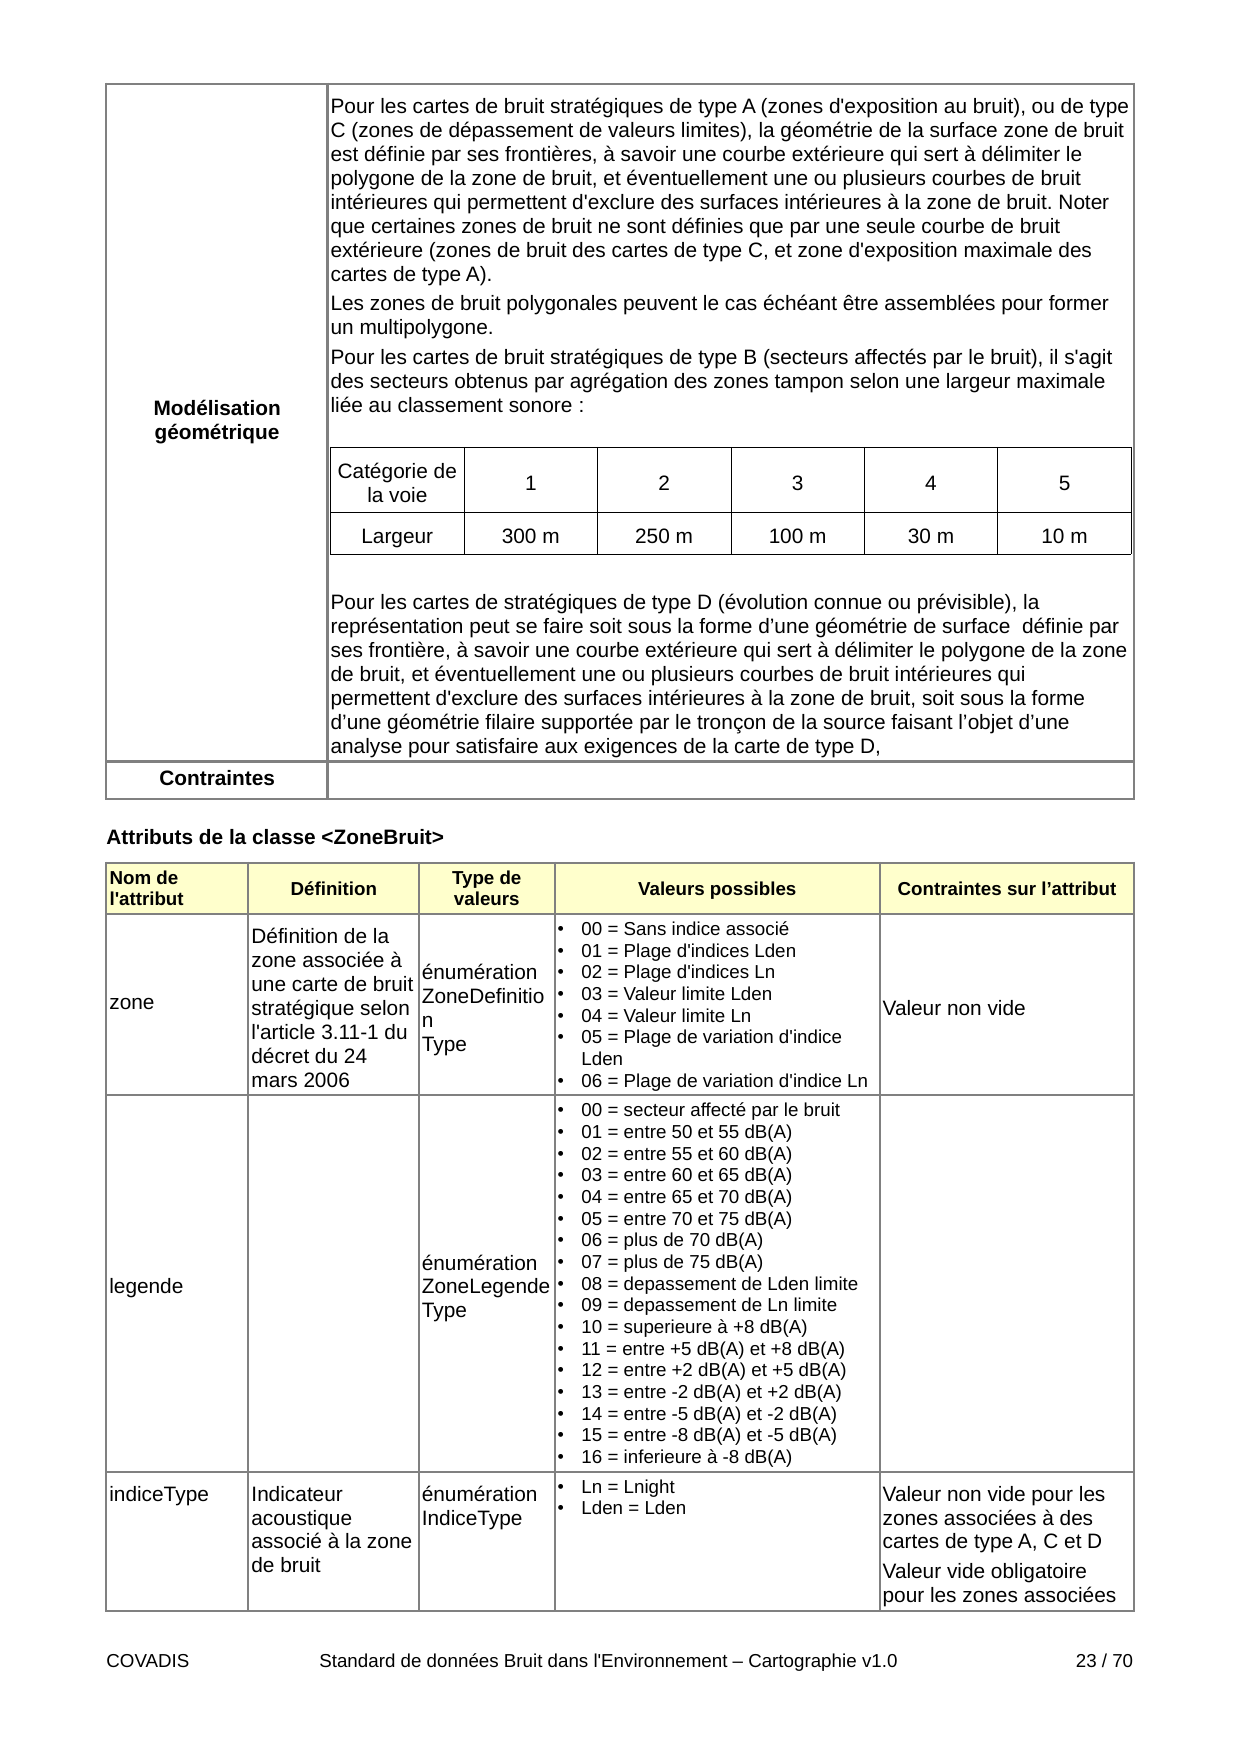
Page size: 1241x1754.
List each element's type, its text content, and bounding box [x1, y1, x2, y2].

table_header 5 [998, 448, 1131, 512]
table_cell 100 m [732, 513, 864, 554]
table_cell zone [107, 915, 247, 1094]
table_cell Indicateur acoustique associé à la zone de bruit [249, 1473, 418, 1610]
table_cell énumération ZoneDefinition Type [420, 915, 554, 1094]
table_cell 300 m [465, 513, 597, 554]
table_cell [329, 763, 1133, 798]
table_header 2 [598, 448, 731, 512]
table_cell Ln = Lnight Lden = Lden [556, 1473, 879, 1610]
table_cell 30 m [865, 513, 997, 554]
table_header Définition [249, 864, 418, 913]
table_cell 00 = Sans indice associé 01 = Plage d'indices Lden 02 = Plage d'indices Ln 03 = Valeur limite Lden 04 = Valeur limite Ln 05 = Plage de variation d'indice Lden 06 = Plage de variation d'indice Ln [556, 915, 879, 1094]
table_cell Contraintes [107, 763, 326, 798]
table_cell Valeur non vide [881, 915, 1133, 1094]
table_header 3 [732, 448, 864, 512]
table_header Valeurs possibles [556, 864, 879, 913]
table_header 4 [865, 448, 997, 512]
table_cell Définition de la zone associée à une carte de bruit stratégique selon l'article 3.11-1 du décret du 24 mars 2006 [249, 915, 418, 1094]
table_cell énumération IndiceType [420, 1473, 554, 1610]
table_cell Pour les cartes de bruit stratégiques de type A (zones d'exposition au bruit), ou de type C (zones de dépassement de valeurs limites), la géométrie de la surface zone de bruit est définie par ses frontières, à savoir une courbe extérieure qui sert à délimiter le polygone de la zone de bruit, et éventuellement une ou plusieurs courbes de bruit intérieures qui permettent d'exclure des surfaces intérieures à la zone de bruit. Noter que certaines zones de bruit ne sont définies que par une seule courbe de bruit extérieure (zones de bruit des cartes de type C, et zone d'exposition maximale des cartes de type A). Les zones de bruit polygonales peuvent le cas échéant être assemblées pour former un multipolygone. Pour les cartes de bruit stratégiques de type B (secteurs affectés par le bruit), il s'agit des secteurs obtenus par agrégation des zones tampon selon une largeur maximale liée au classement sonore : Pour les cartes de stratégiques de type D (évolution connue ou prévisible), la représentation peut se faire soit sous la forme d’une géométrie de surface définie par ses frontière, à savoir une courbe extérieure qui sert à délimiter le polygone de la zone de bruit, et éventuellement une ou plusieurs courbes de bruit intérieures qui permettent d'exclure des surfaces intérieures à la zone de bruit, soit sous la forme d’une géométrie filaire supportée par le tronçon de la source faisant l’objet d’une analyse pour satisfaire aux exigences de la carte de type D, [329, 85, 1133, 760]
table_cell Modélisation géométrique [107, 85, 326, 760]
table_cell Valeur non vide pour les zones associées à des cartes de type A, C et D Valeur vide obligatoire pour les zones associées [881, 1473, 1133, 1610]
table_cell [249, 1096, 418, 1471]
table_cell 00 = secteur affecté par le bruit 01 = entre 50 et 55 dB(A) 02 = entre 55 et 60 dB(A) 03 = entre 60 et 65 dB(A) 04 = entre 65 et 70 dB(A) 05 = entre 70 et 75 dB(A) 06 = plus de 70 dB(A) 07 = plus de 75 dB(A) 08 = depassement de Lden limite 09 = depassement de Ln limite 10 = superieure à +8 dB(A) 11 = entre +5 dB(A) et +8 dB(A) 12 = entre +2 dB(A) et +5 dB(A) 13 = entre -2 dB(A) et +2 dB(A) 14 = entre -5 dB(A) et -2 dB(A) 15 = entre -8 dB(A) et -5 dB(A) 16 = inferieure à -8 dB(A) [556, 1096, 879, 1471]
table_cell [881, 1096, 1133, 1471]
table_header 1 [465, 448, 597, 512]
table_cell énumération ZoneLegende Type [420, 1096, 554, 1471]
table_cell 250 m [598, 513, 731, 554]
table_header Catégorie de la voie [331, 448, 464, 512]
table_header Nom de l'attribut [107, 864, 247, 913]
table_cell indiceType [107, 1473, 247, 1610]
table_cell legende [107, 1096, 247, 1471]
table_cell 10 m [998, 513, 1131, 554]
table_cell Largeur [331, 513, 464, 554]
table_header Type de valeurs [420, 864, 554, 913]
table_header Contraintes sur l’attribut [881, 864, 1133, 913]
subtitle Attributs de la classe <ZoneBruit> [106, 825, 1134, 849]
